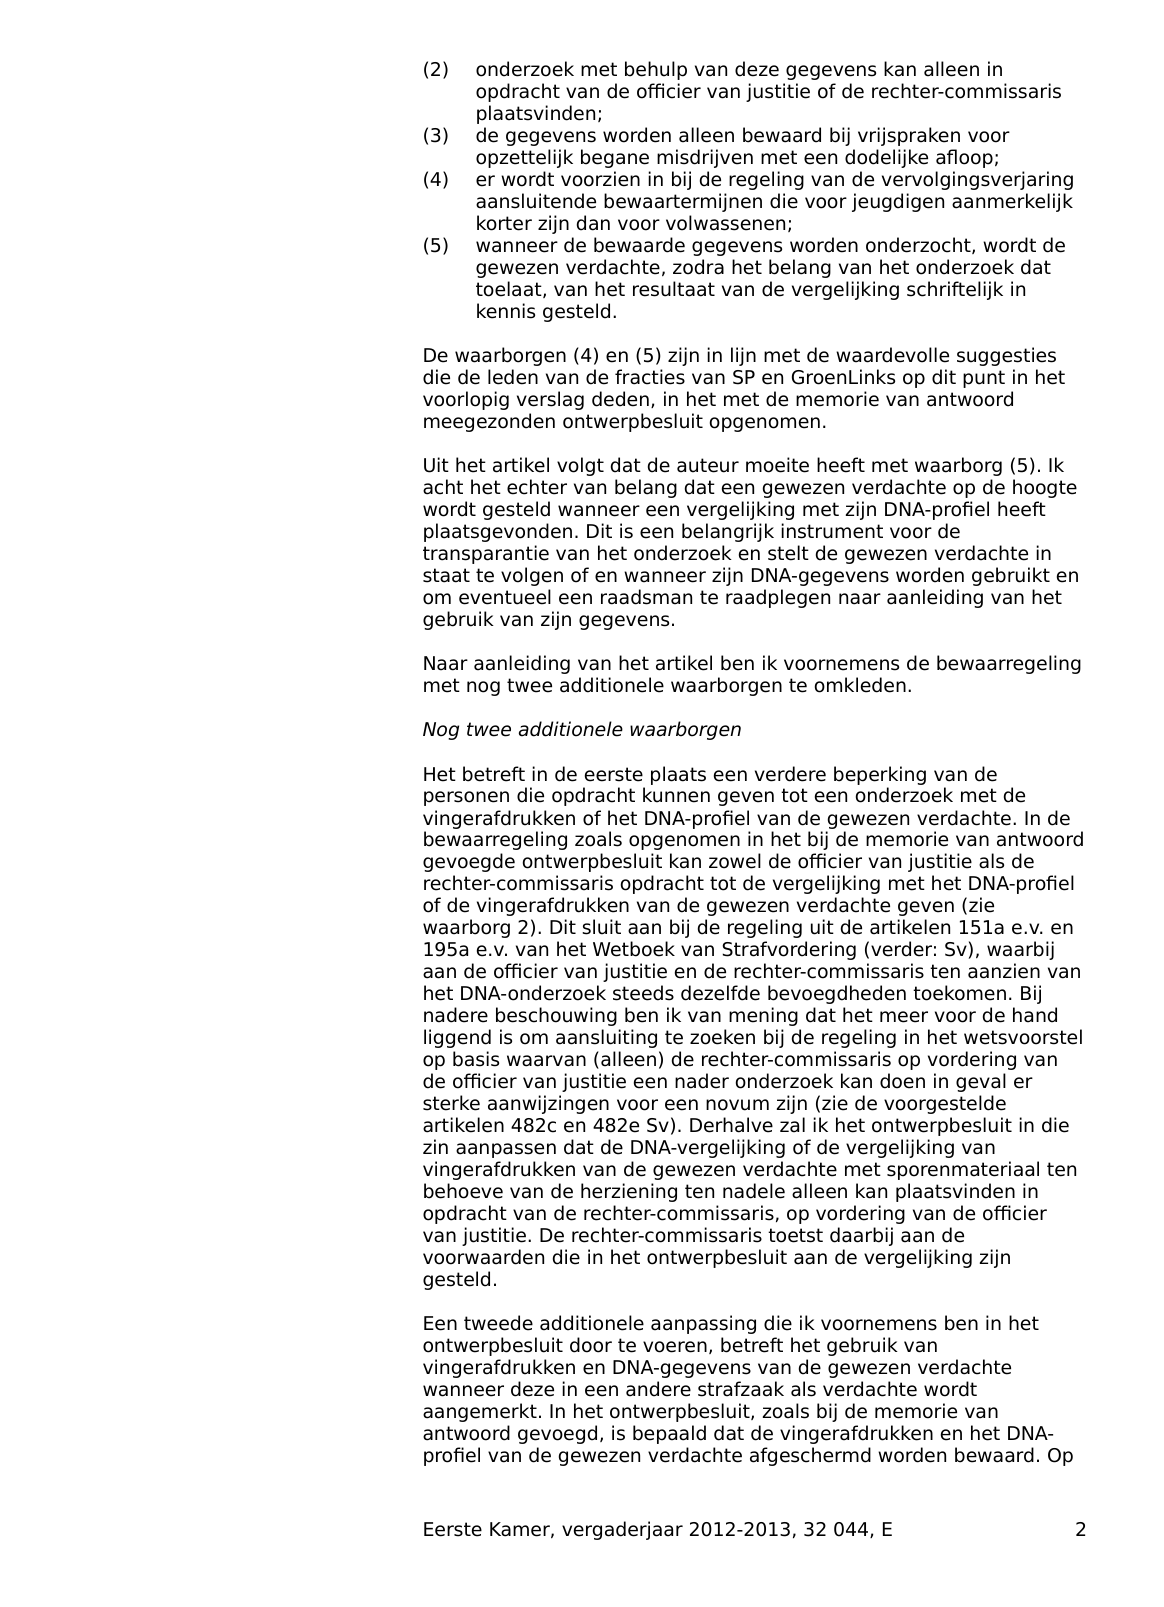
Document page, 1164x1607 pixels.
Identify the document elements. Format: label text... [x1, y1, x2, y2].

subtitle Nog twee additionele waarborgen [422, 719, 1087, 741]
text (3) de gegevens worden alleen bewaard bij vrijspraken voor opzettelijk begane misdrijven met een dodelijke afloop; [422, 125, 1087, 169]
text (2) onderzoek met behulp van deze gegevens kan alleen in opdracht van de officier van justitie of de rechter-commissaris plaatsvinden; [422, 59, 1087, 125]
text (5) wanneer de bewaarde gegevens worden onderzocht, wordt de gewezen verdachte, zodra het belang van het onderzoek dat toelaat, van het resultaat van de vergelijking schriftelijk in kennis gesteld. [422, 235, 1087, 323]
text Het betreft in de eerste plaats een verdere beperking van de personen die opdracht kunnen geven tot een onderzoek met de vingerafdrukken of het DNA-profiel van de gewezen verdachte. In de bewaarregeling zoals opgenomen in het bij de memorie van antwoord gevoegde ontwerpbesluit kan zowel de officier van justitie als de rechter-commissaris opdracht tot de vergelijking met het DNA-profiel of de vingerafdrukken van de gewezen verdachte geven (zie waarborg 2). Dit sluit aan bij de regeling uit de artikelen 151a e.v. en 195a e.v. van het Wetboek van Strafvordering (verder: Sv), waarbij aan de officier van justitie en de rechter-commissaris ten aanzien van het DNA-onderzoek steeds dezelfde bevoegdheden toekomen. Bij nadere beschouwing ben ik van mening dat het meer voor de hand liggend is om aansluiting te zoeken bij de regeling in het wetsvoorstel op basis waarvan (alleen) de rechter-commissaris op vordering van de officier van justitie een nader onderzoek kan doen in geval er sterke aanwijzingen voor een novum zijn (zie de voorgestelde artikelen 482c en 482e Sv). Derhalve zal ik het ontwerpbesluit in die zin aanpassen dat de DNA-vergelijking of de vergelijking van vingerafdrukken van de gewezen verdachte met sporenmateriaal ten behoeve van de herziening ten nadele alleen kan plaatsvinden in opdracht van de rechter-commissaris, op vordering van de officier van justitie. De rechter-commissaris toetst daarbij aan de voorwaarden die in het ontwerpbesluit aan de vergelijking zijn gesteld. [422, 763, 1087, 1291]
text Uit het artikel volgt dat de auteur moeite heeft met waarborg (5). Ik acht het echter van belang dat een gewezen verdachte op de hoogte wordt gesteld wanneer een vergelijking met zijn DNA-profiel heeft plaatsgevonden. Dit is een belangrijk instrument voor de transparantie van het onderzoek en stelt de gewezen verdachte in staat te volgen of en wanneer zijn DNA-gegevens worden gebruikt en om eventueel een raadsman te raadplegen naar aanleiding van het gebruik van zijn gegevens. [422, 455, 1087, 631]
text (4) er wordt voorzien in bij de regeling van de vervolgingsverjaring aansluitende bewaartermijnen die voor jeugdigen aanmerkelijk korter zijn dan voor volwassenen; [422, 169, 1087, 235]
text Een tweede additionele aanpassing die ik voornemens ben in het ontwerpbesluit door te voeren, betreft het gebruik van vingerafdrukken en DNA-gegevens van de gewezen verdachte wanneer deze in een andere strafzaak als verdachte wordt aangemerkt. In het ontwerpbesluit, zoals bij de memorie van antwoord gevoegd, is bepaald dat de vingerafdrukken en het DNA-profiel van de gewezen verdachte afgeschermd worden bewaard. Op [422, 1313, 1087, 1467]
text De waarborgen (4) en (5) zijn in lijn met de waardevolle suggesties die de leden van de fracties van SP en GroenLinks op dit punt in het voorlopig verslag deden, in het met de memorie van antwoord meegezonden ontwerpbesluit opgenomen. [422, 345, 1087, 433]
text Naar aanleiding van het artikel ben ik voornemens de bewaarregeling met nog twee additionele waarborgen te omkleden. [422, 653, 1087, 697]
